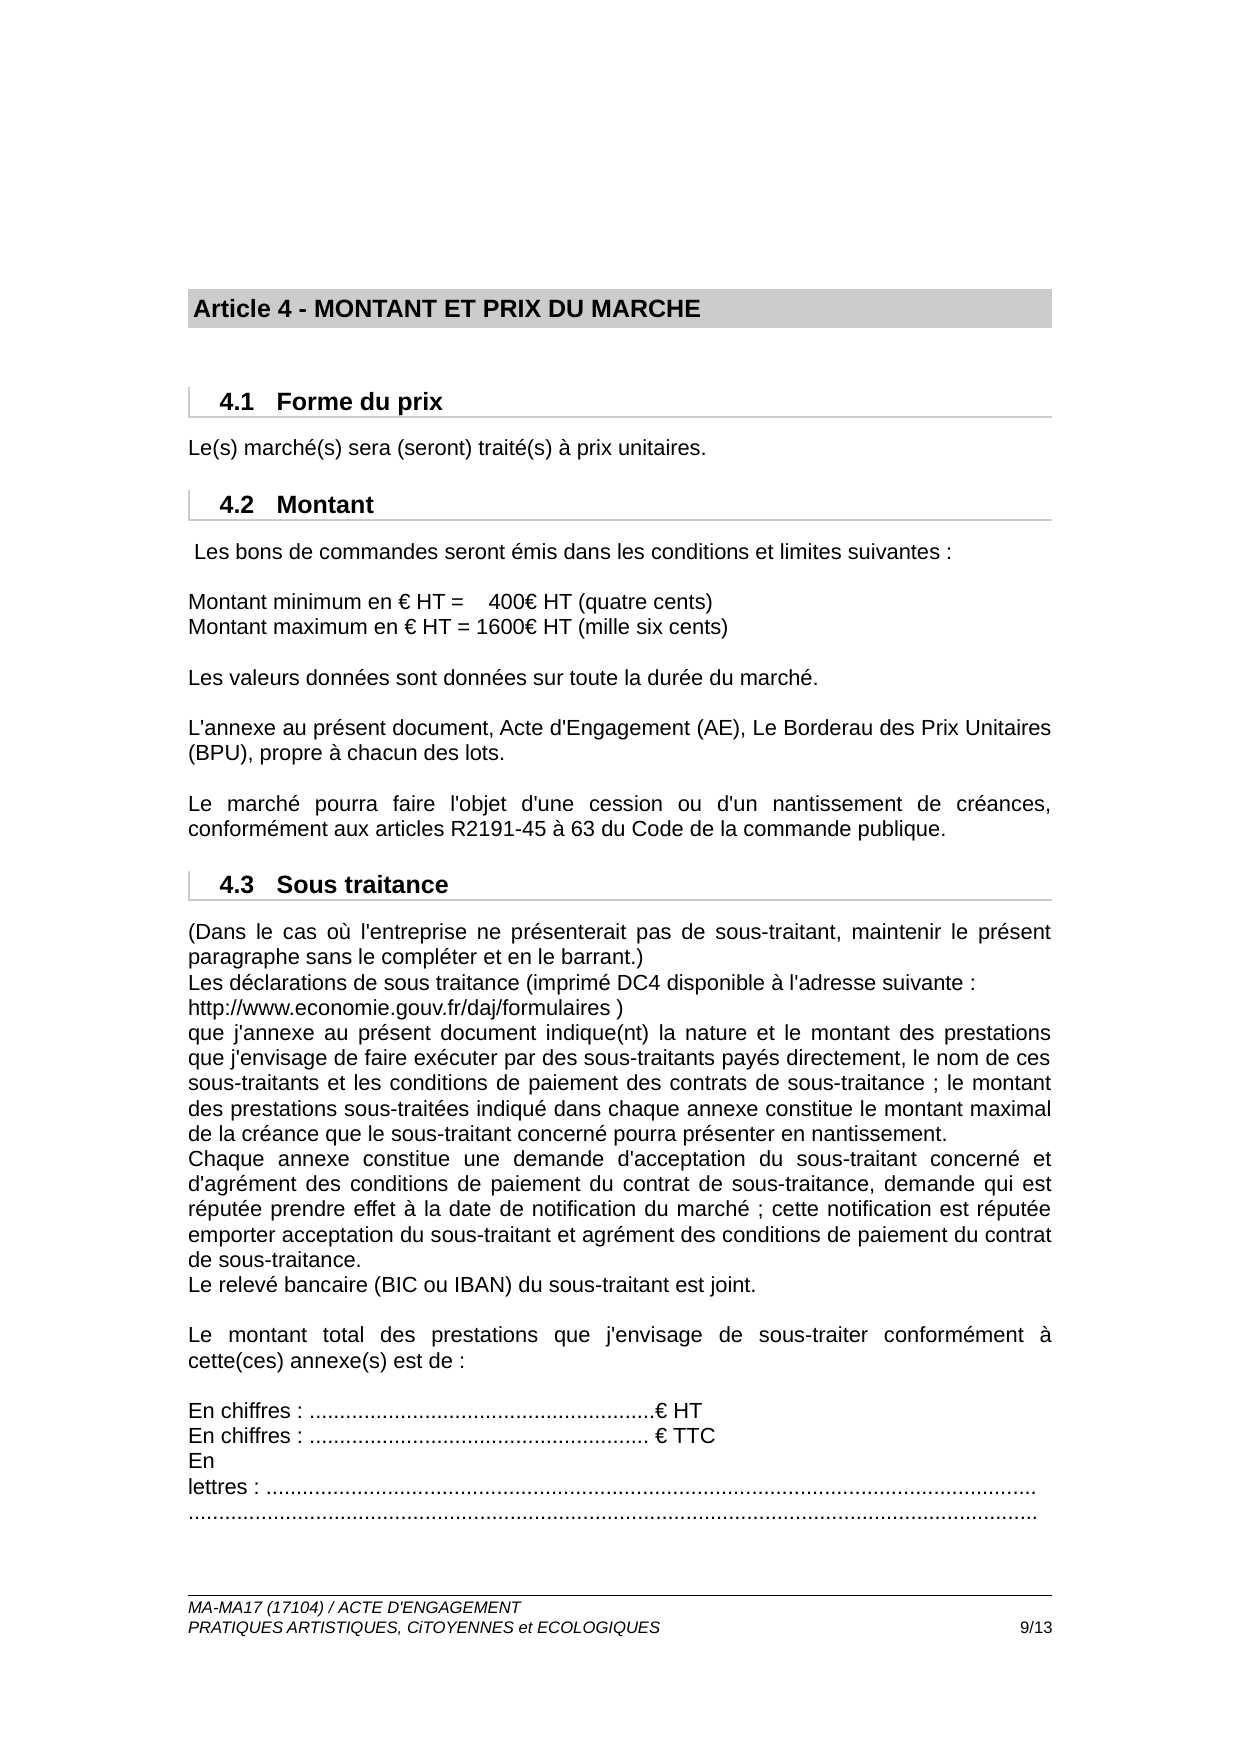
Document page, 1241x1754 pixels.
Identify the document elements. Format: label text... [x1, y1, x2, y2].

text Chaque annexe constitue une demande d'acceptation du sous-traitant concerné et d'agrément des conditions de paiement du contrat de sous-traitance, demande qui est réputée prendre effet à la date de notification du marché ; cette notification est réputée emporter acceptation du sous-traitant et agrément des conditions de paiement du contrat de sous-traitance. [188, 1146, 1052, 1272]
text ............................................................................................................................................ [188, 1499, 1052, 1524]
text Le montant total des prestations que j'envisage de sous-traiter conformément à cette(ces) annexe(s) est de : [188, 1322, 1052, 1373]
text Les bons de commandes seront émis dans les conditions et limites suivantes : [188, 538, 1052, 564]
subtitle MONTANT ET PRIX DU MARCHE [190, 291, 1050, 326]
text En chiffres : .........................................................€ HT [188, 1398, 1052, 1423]
text (Dans le cas où l'entreprise ne présenterait pas de sous-traitant, maintenir le présent paragraphe sans le compléter et en le barrant.) [188, 919, 1052, 969]
text http://www.economie.gouv.fr/daj/formulaires ) [188, 995, 1052, 1020]
text En chiffres : ........................................................ € TTC [188, 1423, 1052, 1448]
text En lettres : ............................................................................................................................... [188, 1448, 1052, 1499]
text Le marché pourra faire l'objet d'une cession ou d'un nantissement de créances, conformément aux articles R2191-45 à 63 du Code de la commande publique. [188, 791, 1052, 841]
text que j'annexe au présent document indique(nt) la nature et le montant des prestations que j'envisage de faire exécuter par des sous-traitants payés directement, le nom de ces sous-traitants et les conditions de paiement des contrats de sous-traitance ; le montant des prestations sous-traitées indiqué dans chaque annexe constitue le montant maximal de la créance que le sous-traitant concerné pourra présenter en nantissement. [188, 1020, 1052, 1146]
subtitle Forme du prix [190, 387, 1052, 416]
subtitle Montant [190, 490, 1052, 519]
text Les valeurs données sont données sur toute la durée du marché. [188, 664, 1052, 690]
text Le relevé bancaire (BIC ou IBAN) du sous-traitant est joint. [188, 1272, 1052, 1297]
text L'annexe au présent document, Acte d'Engagement (AE), Le Borderau des Prix Unitaires (BPU), propre à chacun des lots. [188, 715, 1052, 765]
text Les déclarations de sous traitance (imprimé DC4 disponible à l'adresse suivante : [188, 969, 1052, 995]
text Montant minimum en € HT = 400€ HT (quatre cents) [188, 589, 1052, 614]
subtitle Sous traitance [190, 871, 1052, 899]
text Montant maximum en € HT = 1600€ HT (mille six cents) [188, 614, 1052, 639]
text Le(s) marché(s) sera (seront) traité(s) à prix unitaires. [188, 435, 1052, 461]
